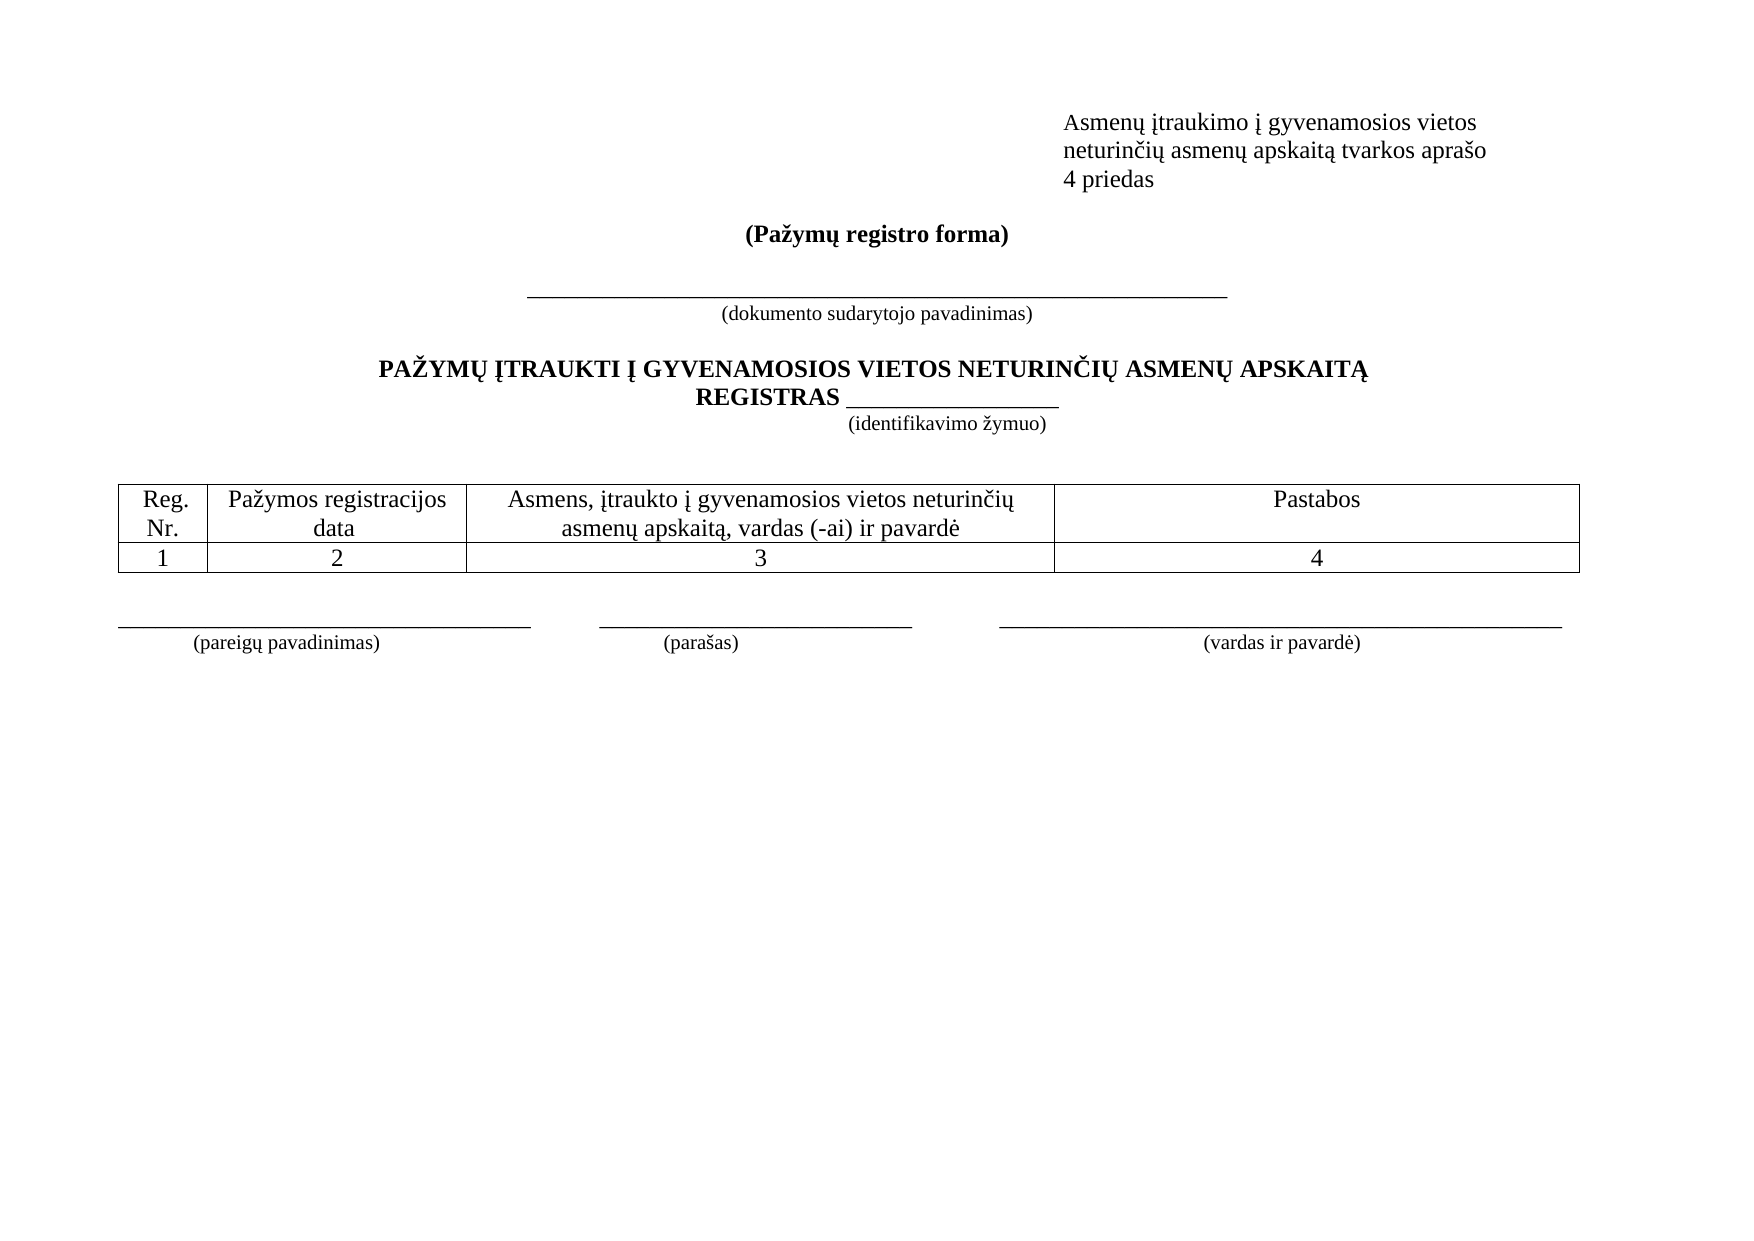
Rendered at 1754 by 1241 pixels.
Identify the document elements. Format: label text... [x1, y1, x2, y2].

text 4 priedas [1063, 164, 1636, 193]
table_header Asmens, įtraukto į gyvenamosios vietos neturinčių asmenų apskaitą, vardas (-ai) ir pavardė [467, 485, 1054, 542]
text (dokumento sudarytojo pavadinimas) [118, 301, 1636, 325]
table_header Pastabos [1055, 485, 1579, 542]
text neturinčių asmenų apskaitą tvarkos aprašo [928, 136, 1636, 164]
text REGISTRAS _________________ [118, 382, 1636, 411]
text _________________________________ _________________________ _____________________________________________ [118, 602, 1636, 630]
text Asmenų įtraukimo į gyvenamosios vietos [928, 107, 1636, 136]
table_cell 4 [1055, 543, 1579, 572]
text PAŽYMŲ ĮTRAUKTI Į GYVENAMOSIOS VIETOS NETURINČIŲ ASMENŲ APSKAITĄ [118, 354, 1636, 382]
table_header Reg. Nr. [119, 485, 207, 542]
table_cell 1 [119, 543, 207, 572]
text ________________________________________________________ [118, 272, 1636, 301]
table_header Pažymos registracijos data [208, 485, 466, 542]
text (Pažymų registro forma) [118, 219, 1636, 248]
table_cell 3 [467, 543, 1054, 572]
text (identifikavimo žymuo) [118, 411, 1636, 435]
text (pareigų pavadinimas) (parašas) (vardas ir pavardė) [118, 630, 1636, 654]
table_cell 2 [208, 543, 466, 572]
